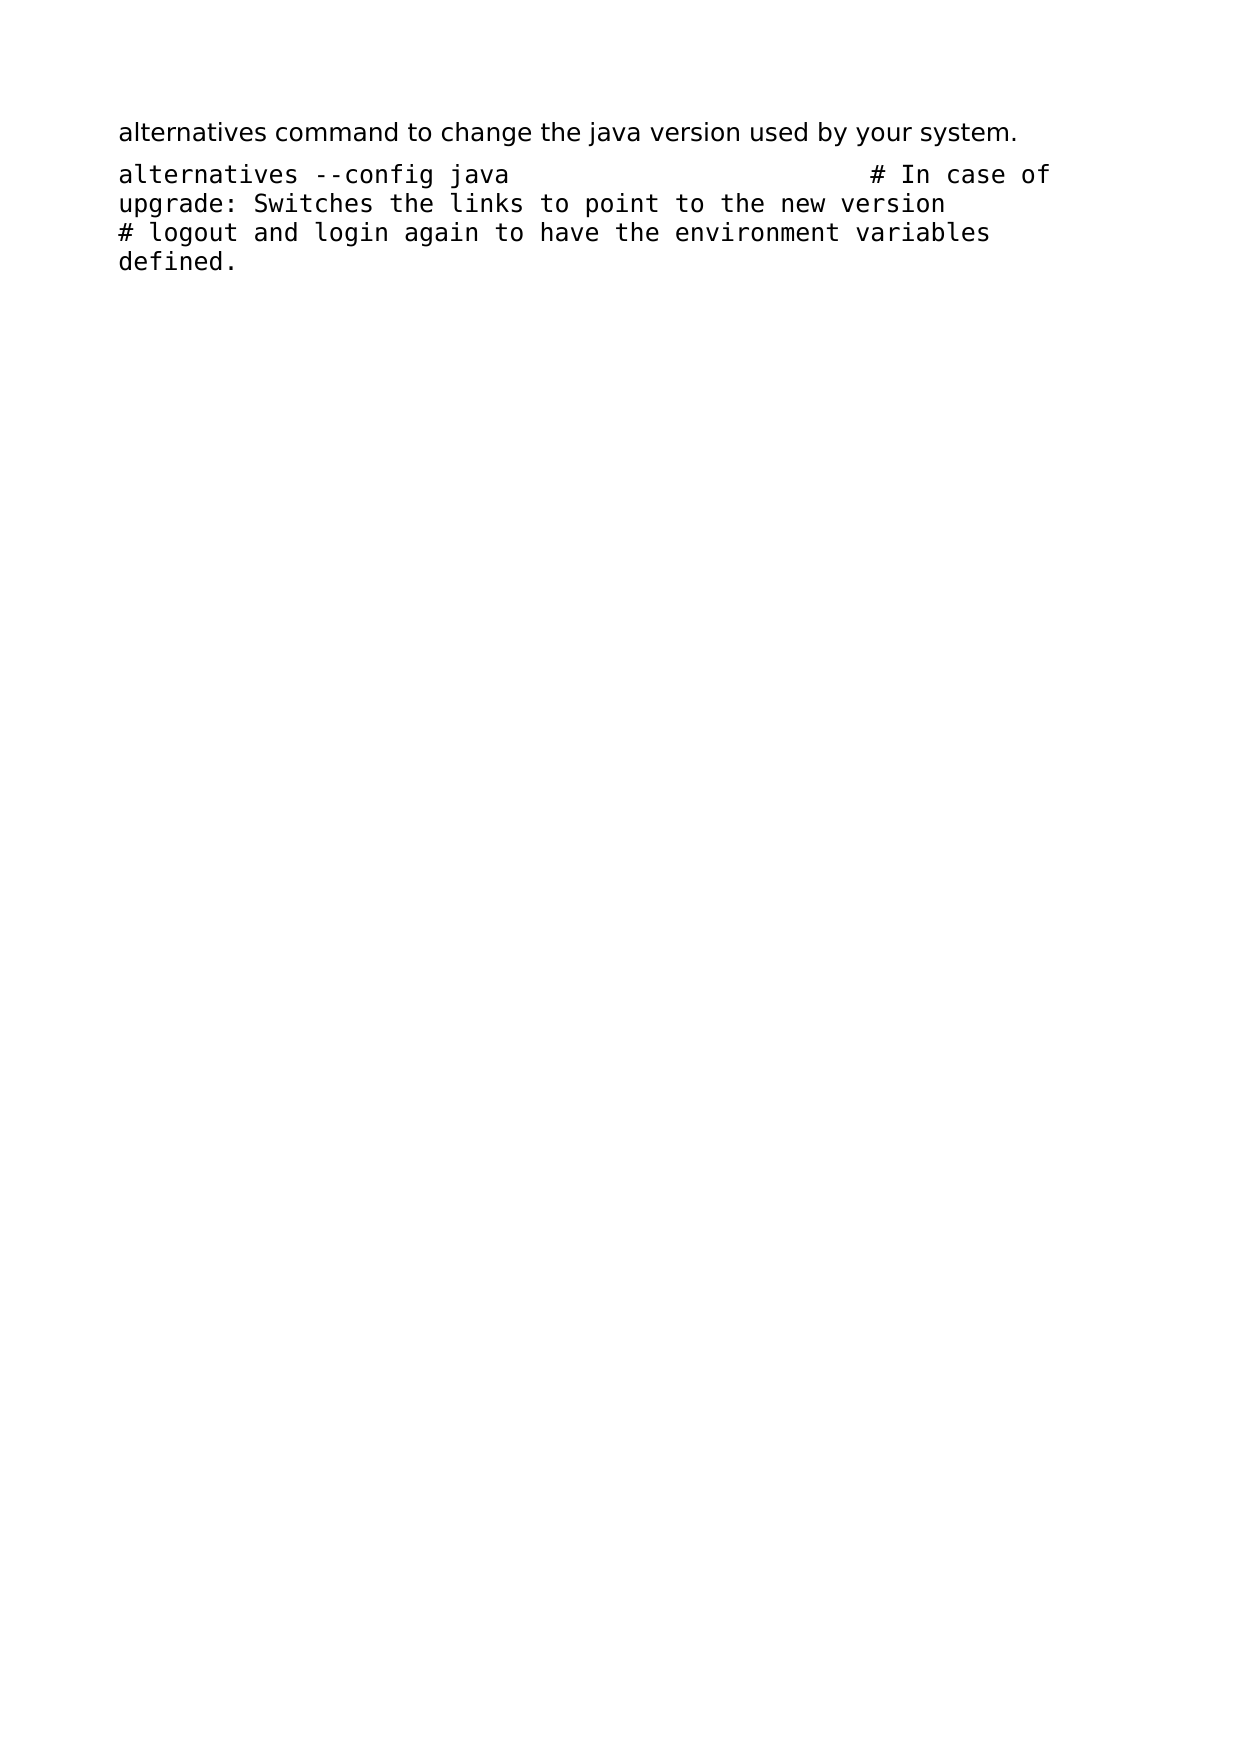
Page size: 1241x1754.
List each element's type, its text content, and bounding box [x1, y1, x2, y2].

text alternatives --config java # In case of upgrade: Switches the links to point to the new version # logout and login again to have the environment variables defined. [118, 160, 1122, 276]
text alternatives command to change the java version used by your system. [118, 118, 1122, 147]
